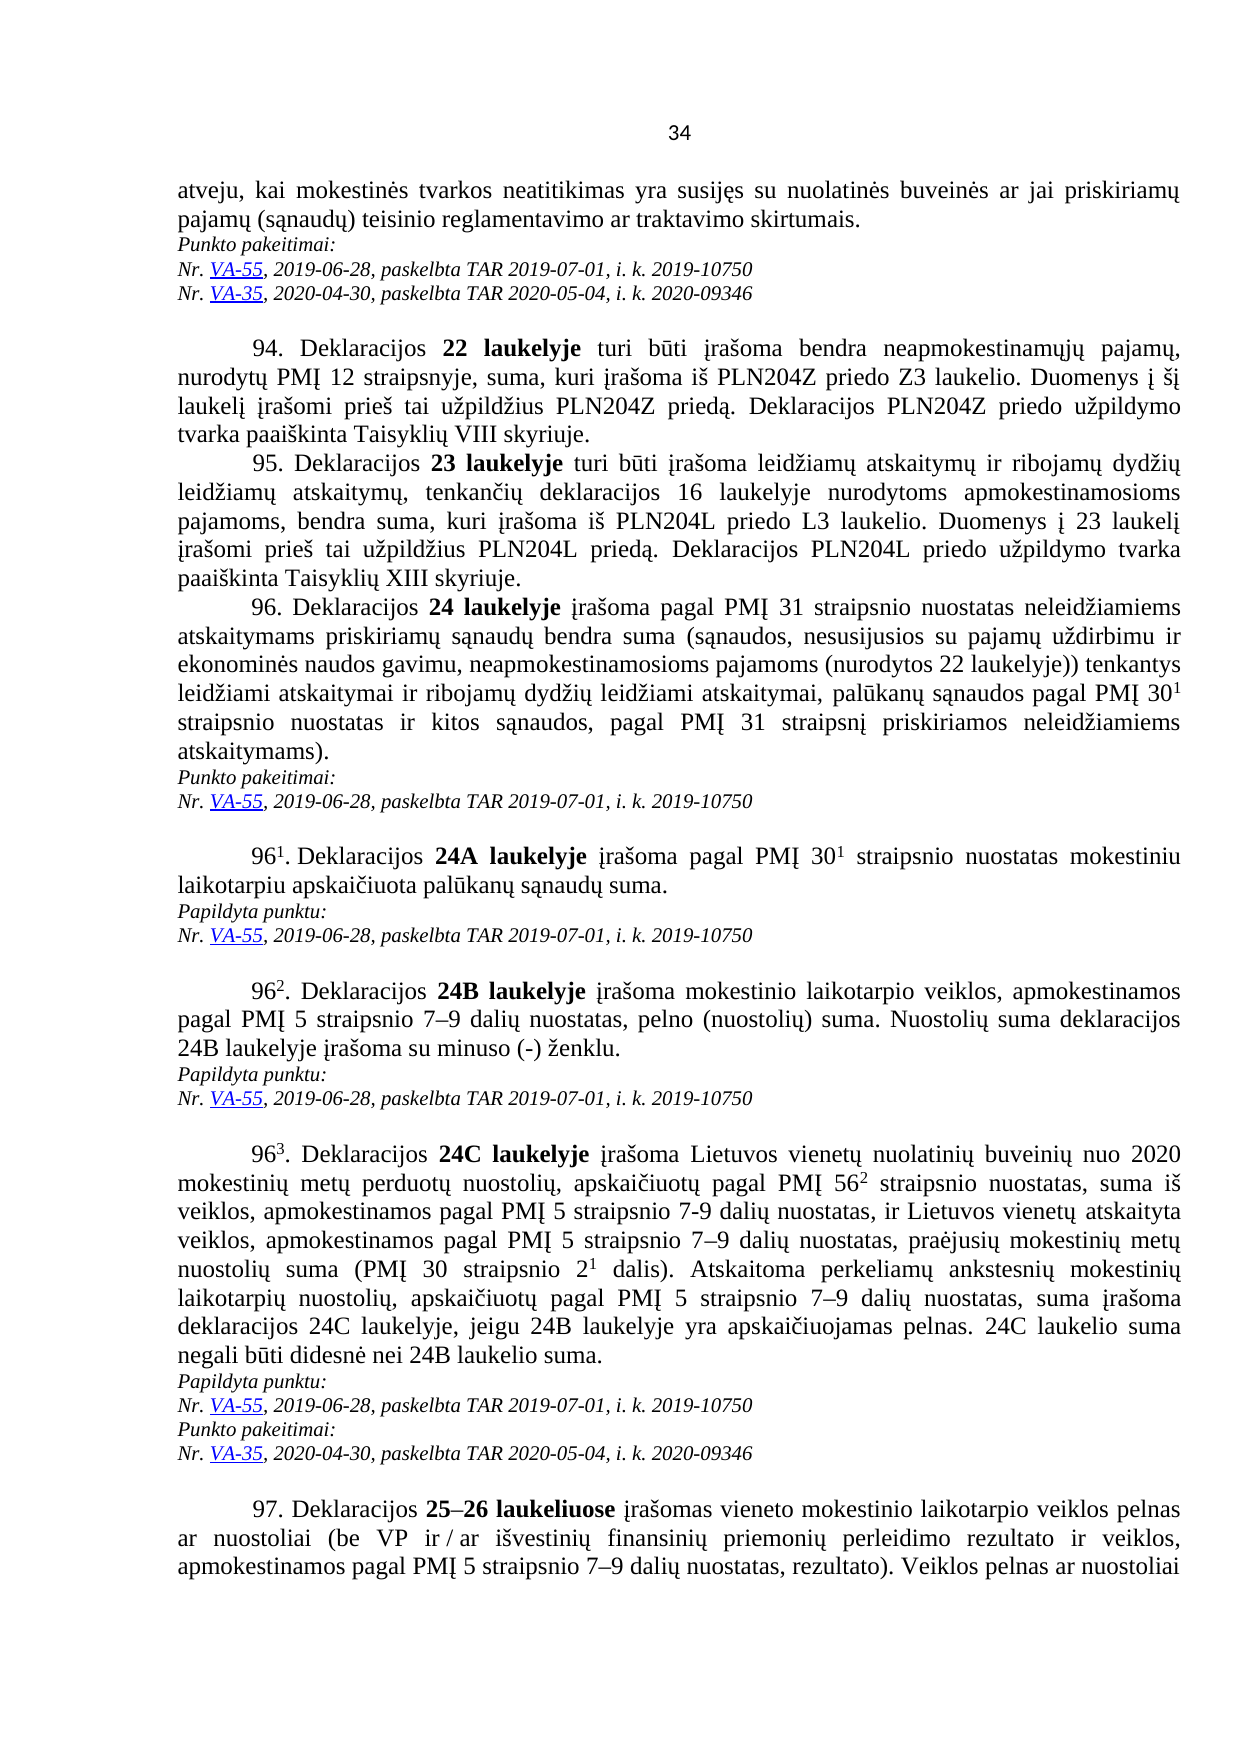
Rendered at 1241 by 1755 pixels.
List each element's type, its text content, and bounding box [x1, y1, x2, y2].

text Nr. VA-55, 2019-06-28, paskelbta TAR 2019-07-01, i. k. 2019-10750 [177, 923, 1181, 947]
text Nr. VA-55, 2019-06-28, paskelbta TAR 2019-07-01, i. k. 2019-10750 [177, 1393, 1181, 1417]
text Punkto pakeitimai: [177, 232, 1181, 256]
text Nr. VA-35, 2020-04-30, paskelbta TAR 2020-05-04, i. k. 2020-09346 [177, 1441, 1181, 1465]
text Nr. VA-35, 2020-04-30, paskelbta TAR 2020-05-04, i. k. 2020-09346 [177, 281, 1181, 304]
text Punkto pakeitimai: [177, 1417, 1181, 1441]
text 962. Deklaracijos 24B laukelyje įrašoma mokestinio laikotarpio veiklos, apmokestinamos pagal PMĮ 5 straipsnio 7–9 dalių nuostatas, pelno (nuostolių) suma. Nuostolių suma deklaracijos 24B laukelyje įrašoma su minuso (-) ženklu. [177, 976, 1181, 1062]
text Papildyta punktu: [177, 1369, 1181, 1393]
text 94. Deklaracijos 22 laukelyje turi būti įrašoma bendra neapmokestinamųjų pajamų, nurodytų PMĮ 12 straipsnyje, suma, kuri įrašoma iš PLN204Z priedo Z3 laukelio. Duomenys į šį laukelį įrašomi prieš tai užpildžius PLN204Z priedą. Deklaracijos PLN204Z priedo užpildymo tvarka paaiškinta Taisyklių VIII skyriuje. [177, 333, 1181, 448]
text Nr. VA-55, 2019-06-28, paskelbta TAR 2019-07-01, i. k. 2019-10750 [177, 789, 1181, 813]
text 963. Deklaracijos 24C laukelyje įrašoma Lietuvos vienetų nuolatinių buveinių nuo 2020 mokestinių metų perduotų nuostolių, apskaičiuotų pagal PMĮ 562 straipsnio nuostatas, suma iš veiklos, apmokestinamos pagal PMĮ 5 straipsnio 7-9 dalių nuostatas, ir Lietuvos vienetų atskaityta veiklos, apmokestinamos pagal PMĮ 5 straipsnio 7–9 dalių nuostatas, praėjusių mokestinių metų nuostolių suma (PMĮ 30 straipsnio 21 dalis). Atskaitoma perkeliamų ankstesnių mokestinių laikotarpių nuostolių, apskaičiuotų pagal PMĮ 5 straipsnio 7–9 dalių nuostatas, suma įrašoma deklaracijos 24C laukelyje, jeigu 24B laukelyje yra apskaičiuojamas pelnas. 24C laukelio suma negali būti didesnė nei 24B laukelio suma. [177, 1139, 1181, 1369]
text Papildyta punktu: [177, 899, 1181, 923]
text Nr. VA-55, 2019-06-28, paskelbta TAR 2019-07-01, i. k. 2019-10750 [177, 256, 1181, 281]
text 97. Deklaracijos 25–26 laukeliuose įrašomas vieneto mokestinio laikotarpio veiklos pelnas ar nuostoliai (be VP ir / ar išvestinių finansinių priemonių perleidimo rezultato ir veiklos, apmokestinamos pagal PMĮ 5 straipsnio 7–9 dalių nuostatas, rezultato). Veiklos pelnas ar nuostoliai [177, 1494, 1181, 1580]
text 96. Deklaracijos 24 laukelyje įrašoma pagal PMĮ 31 straipsnio nuostatas neleidžiamiems atskaitymams priskiriamų sąnaudų bendra suma (sąnaudos, nesusijusios su pajamų uždirbimu ir ekonominės naudos gavimu, neapmokestinamosioms pajamoms (nurodytos 22 laukelyje)) tenkantys leidžiami atskaitymai ir ribojamų dydžių leidžiami atskaitymai, palūkanų sąnaudos pagal PMĮ 301 straipsnio nuostatas ir kitos sąnaudos, pagal PMĮ 31 straipsnį priskiriamos neleidžiamiems atskaitymams). [177, 592, 1181, 764]
text Punkto pakeitimai: [177, 764, 1181, 789]
text Nr. VA-55, 2019-06-28, paskelbta TAR 2019-07-01, i. k. 2019-10750 [177, 1086, 1181, 1110]
text atveju, kai mokestinės tvarkos neatitikimas yra susijęs su nuolatinės buveinės ar jai priskiriamų pajamų (sąnaudų) teisinio reglamentavimo ar traktavimo skirtumais. [177, 175, 1181, 232]
text Papildyta punktu: [177, 1062, 1181, 1086]
text 95. Deklaracijos 23 laukelyje turi būti įrašoma leidžiamų atskaitymų ir ribojamų dydžių leidžiamų atskaitymų, tenkančių deklaracijos 16 laukelyje nurodytoms apmokestinamosioms pajamoms, bendra suma, kuri įrašoma iš PLN204L priedo L3 laukelio. Duomenys į 23 laukelį įrašomi prieš tai užpildžius PLN204L priedą. Deklaracijos PLN204L priedo užpildymo tvarka paaiškinta Taisyklių XIII skyriuje. [177, 448, 1181, 592]
text 961. Deklaracijos 24A laukelyje įrašoma pagal PMĮ 301 straipsnio nuostatas mokestiniu laikotarpiu apskaičiuota palūkanų sąnaudų suma. [177, 841, 1181, 899]
